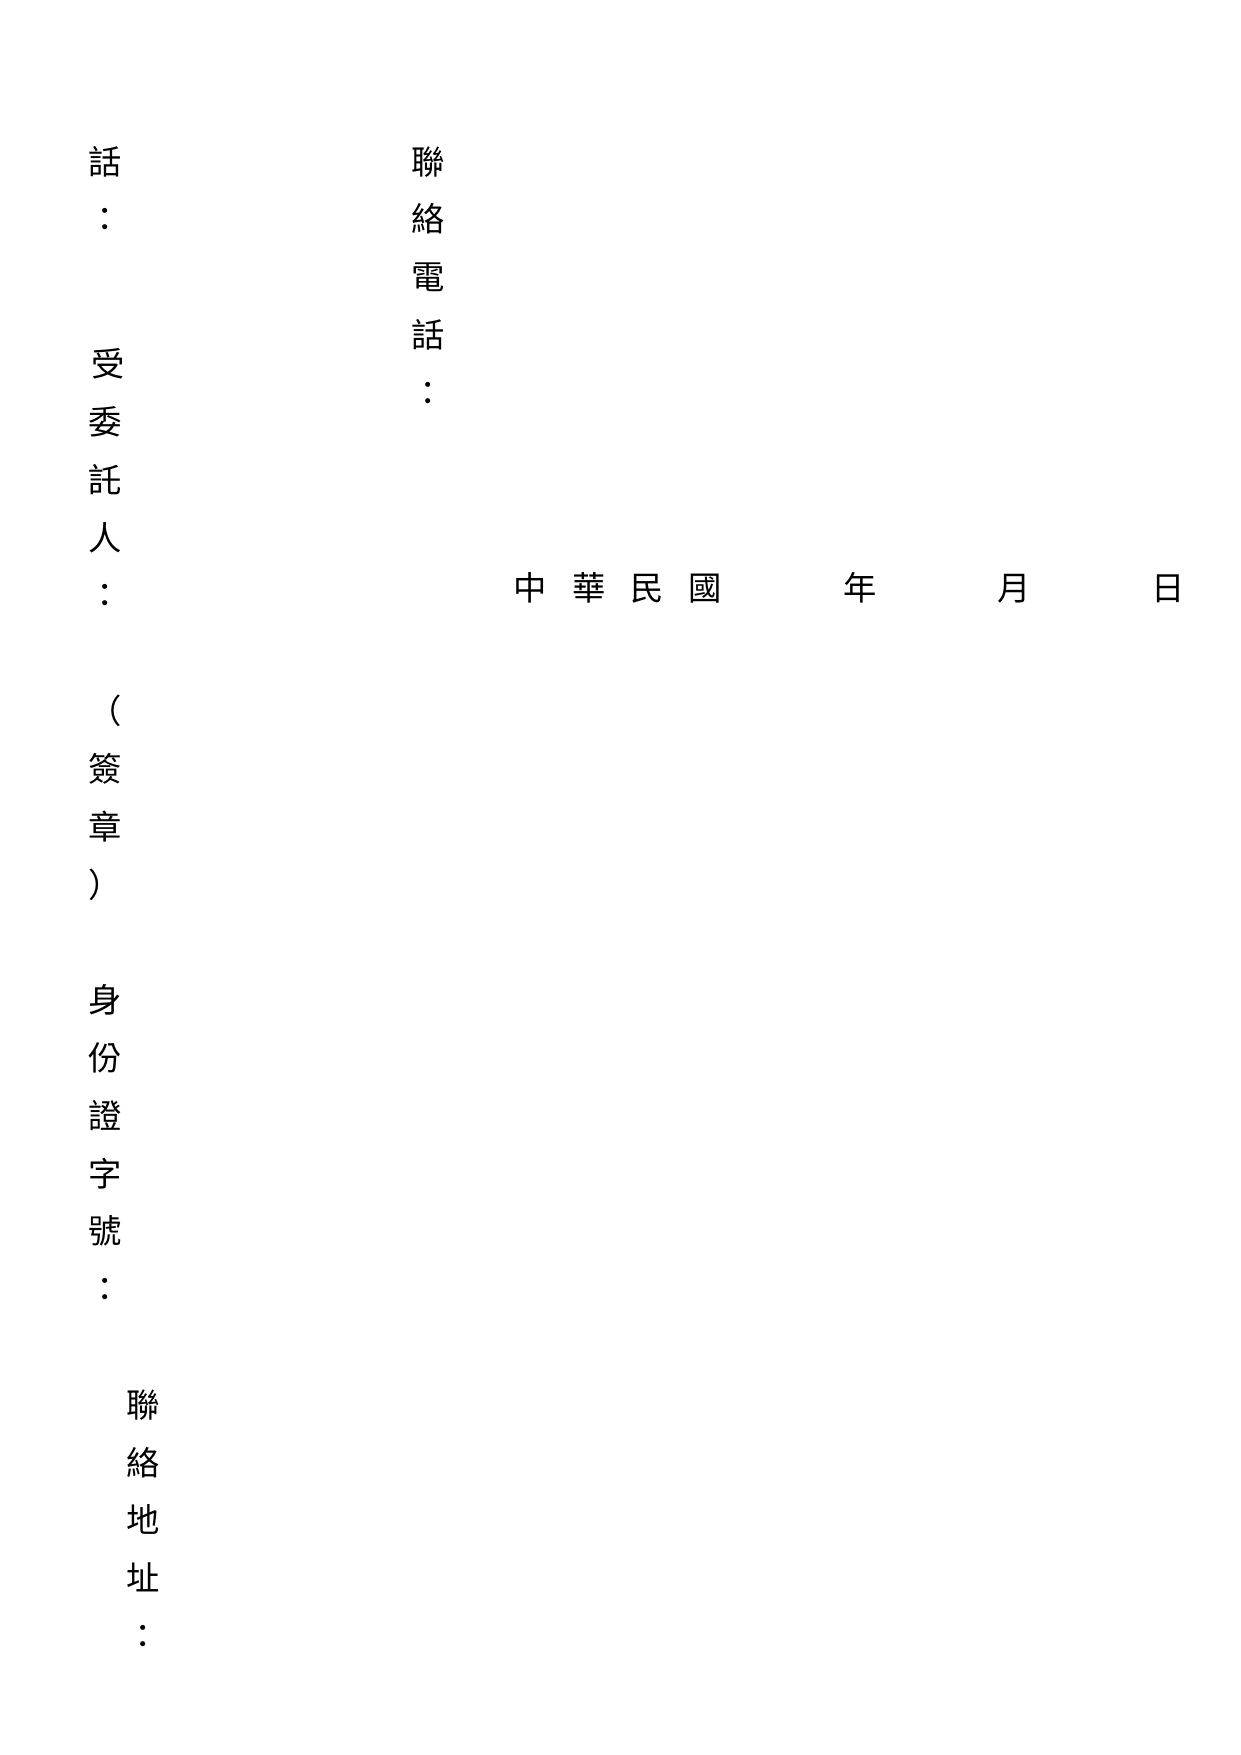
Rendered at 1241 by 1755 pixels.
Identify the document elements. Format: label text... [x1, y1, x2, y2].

text 中 華 民 國 年 月 日 [374, 562, 1184, 610]
